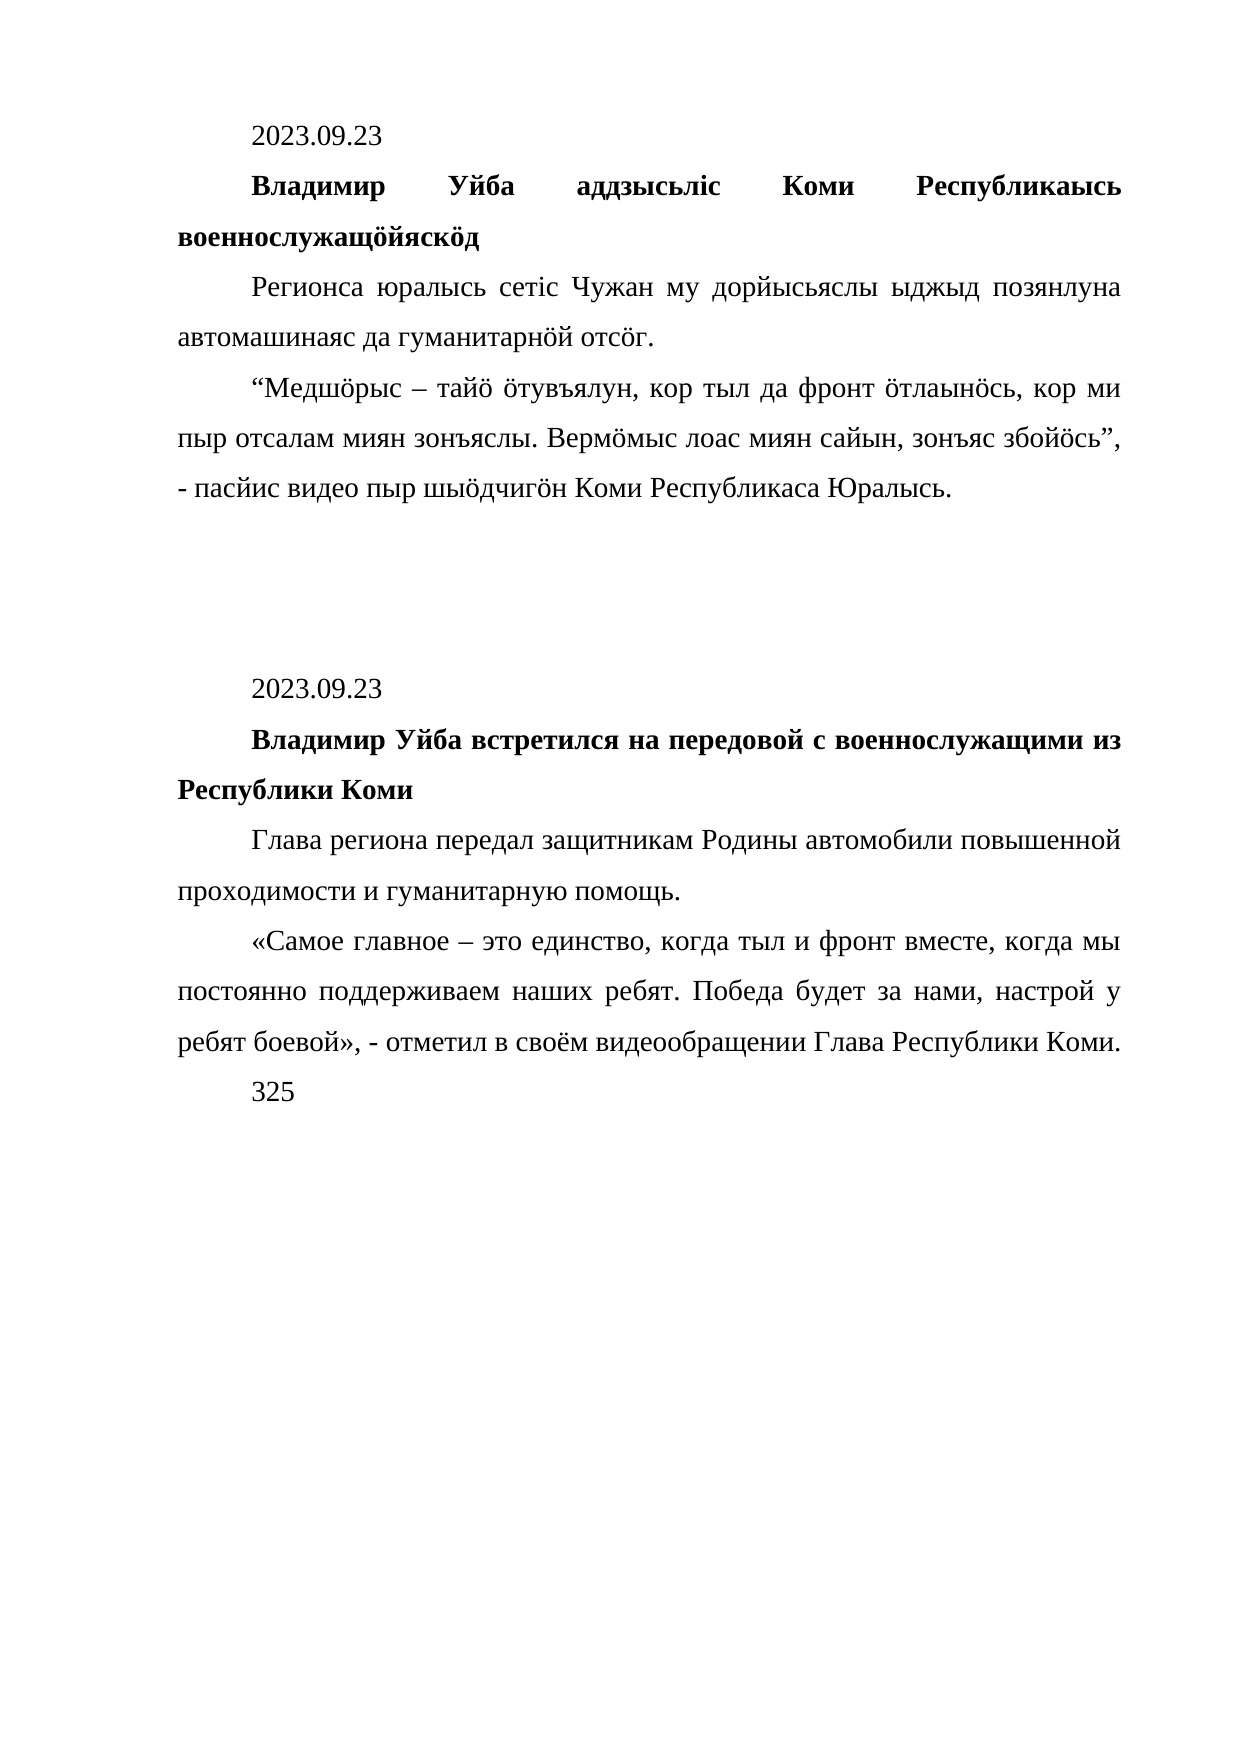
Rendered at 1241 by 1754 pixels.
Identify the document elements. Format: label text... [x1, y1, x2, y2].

subtitle 2023.09.23 [177, 672, 1122, 705]
text “Медшӧрыс – тайӧ ӧтувъялун, кор тыл да фронт ӧтлаынӧсь, кор ми пыр отсалам миян зонъяслы. Вермӧмыс лоас миян сайын, зонъяс збойӧсь”, - пасйис видео пыр шыӧдчигӧн Коми Республикаса Юралысь. [177, 370, 1122, 504]
text «Самое главное – это единство, когда тыл и фронт вместе, когда мы постоянно поддерживаем наших ребят. Победа будет за нами, настрой у ребят боевой», - отметил в своём видеообращении Глава Республики Коми. [177, 923, 1122, 1057]
subtitle Владимир Уйба встретился на передовой с военнослужащими из Республики Коми [177, 722, 1122, 806]
text Глава региона передал защитникам Родины автомобили повышенной проходимости и гуманитарную помощь. [177, 822, 1122, 906]
subtitle Владимир Уйба аддзысьліс Коми Республикаысь военнослужащӧйяскӧд [177, 168, 1122, 252]
text 325 [177, 1074, 1122, 1108]
text Регионса юралысь сетіс Чужан му дорйысьяслы ыджыд позянлуна автомашинаяс да гуманитарнӧй отсӧг. [177, 269, 1122, 353]
subtitle 2023.09.23 [177, 118, 1122, 152]
